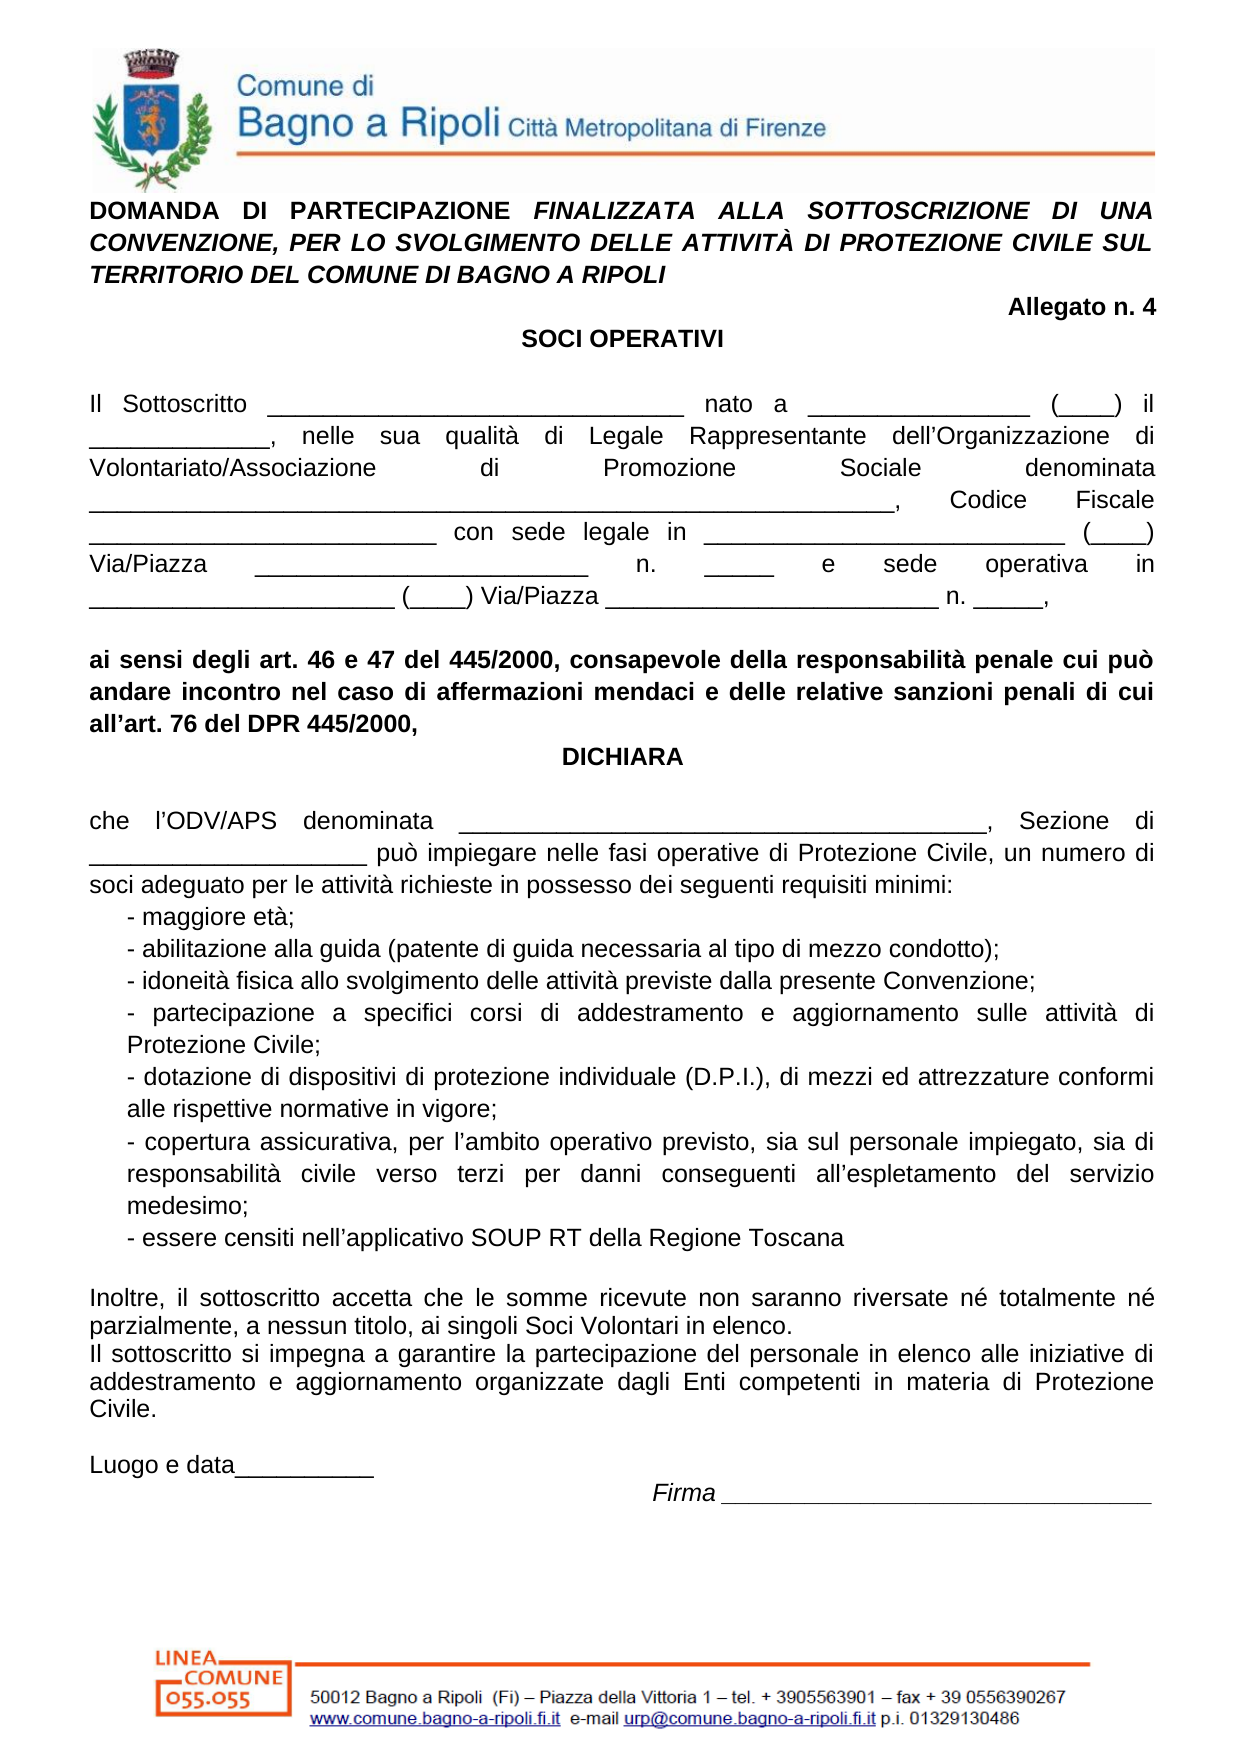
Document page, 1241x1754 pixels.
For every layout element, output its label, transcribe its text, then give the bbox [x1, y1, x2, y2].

text - copertura assicurativa, per l’ambito operativo previsto, sia sul personale impiegato, sia di responsabilità civile verso terzi per danni conseguenti all’espletamento del servizio medesimo; - essere censiti nell’applicativo SOUP RT della Regione Toscana [127, 1127, 1156, 1251]
text Luogo e data__________ [89, 1451, 1156, 1479]
text - idoneità fisica allo svolgimento delle attività previste dalla presente Convenzione; [127, 967, 1156, 995]
text - dotazione di dispositivi di protezione individuale (D.P.I.), di mezzi ed attrezzature conformi alle rispettive normative in vigore; [127, 1063, 1156, 1123]
text - abilitazione alla guida (patente di guida necessaria al tipo di mezzo condotto); [127, 935, 1156, 963]
text DICHIARA [89, 742, 1156, 770]
text ai sensi degli art. 46 e 47 del 445/2000, consapevole della responsabilità penale cui può andare incontro nel caso di affermazioni mendaci e delle relative sanzioni penali di cui all’art. 76 del DPR 445/2000, [89, 646, 1156, 738]
text - partecipazione a specifici corsi di addestramento e aggiornamento sulle attività di Protezione Civile; [127, 999, 1156, 1059]
text Il sottoscritto si impegna a garantire la partecipazione del personale in elenco alle iniziative di addestramento e aggiornamento organizzate dagli Enti competenti in materia di Protezione Civile. [89, 1339, 1156, 1423]
text Inoltre, il sottoscritto accetta che le somme ricevute non saranno riversate né totalmente né parzialmente, a nessun titolo, ai singoli Soci Volontari in elenco. [89, 1283, 1156, 1339]
text DOMANDA DI PARTECIPAZIONE FINALIZZATA ALLA SOTTOSCRIZIONE DI UNA CONVENZIONE, PER LO SVOLGIMENTO DELLE ATTIVITÀ DI PROTEZIONE CIVILE SUL TERRITORIO DEL COMUNE DI BAGNO A RIPOLI [89, 187, 1156, 289]
picture [92, 48, 1156, 193]
text che l’ODV/APS denominata ______________________________________, Sezione di ____________________ può impiegare nelle fasi operative di Protezione Civile, un numero di soci adeguato per le attività richieste in possesso dei seguenti requisiti minimi: [89, 806, 1156, 898]
text Il Sottoscritto ______________________________ nato a ________________ (____) il _____________, nelle sua qualità di Legale Rappresentante dell’Organizzazione di Volontariato/Associazione di Promozione Sociale denominata __________________________________________________________, Codice Fiscale _________________________ con sede legale in __________________________ (____) Via/Piazza ________________________ n. _____ e sede operativa in ______________________ (____) Via/Piazza ________________________ n. _____, [89, 389, 1156, 610]
text SOCI OPERATIVI [89, 325, 1156, 353]
text Allegato n. 4 [89, 293, 1156, 321]
text Firma _______________________________ [89, 1479, 1156, 1507]
text - maggiore età; [127, 903, 1156, 931]
picture [141, 1635, 1105, 1739]
